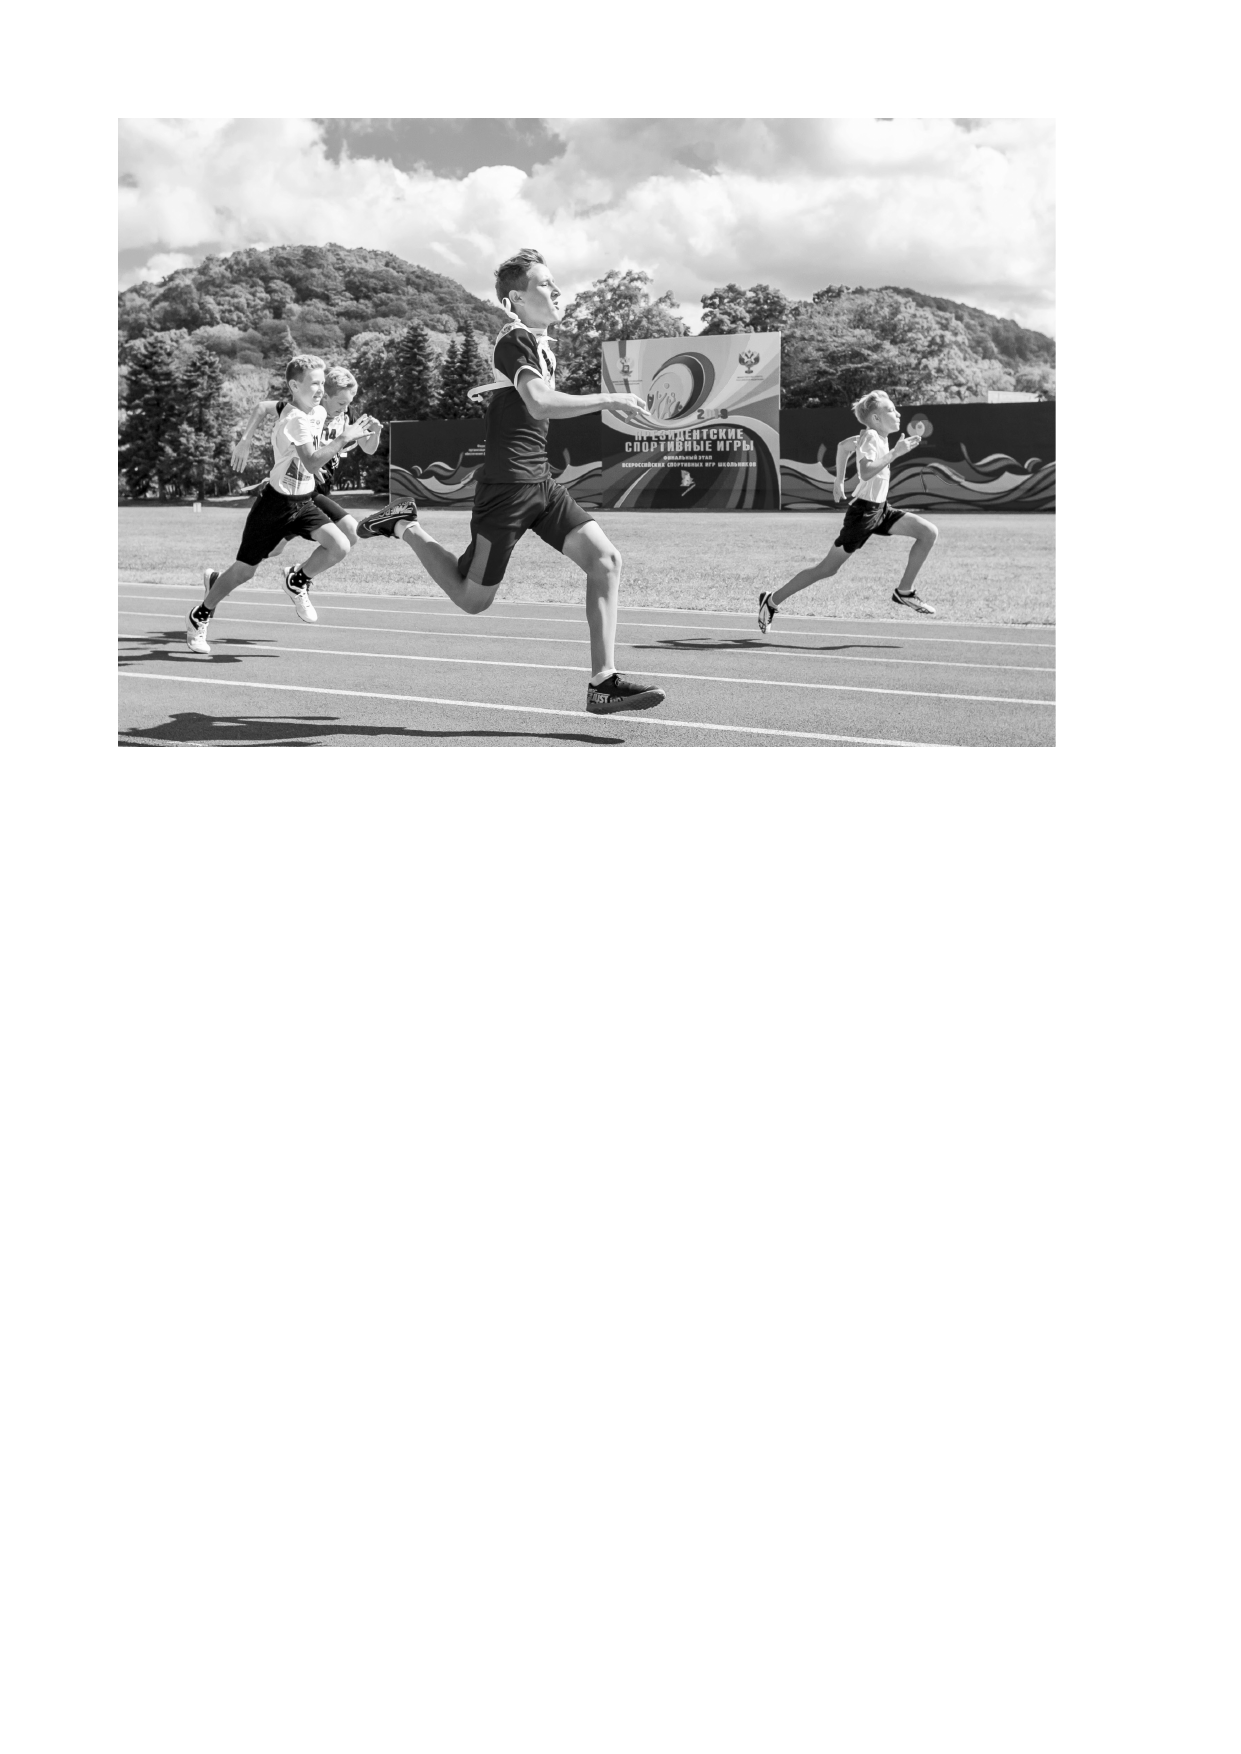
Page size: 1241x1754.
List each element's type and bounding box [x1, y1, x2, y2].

picture [118, 118, 1056, 747]
